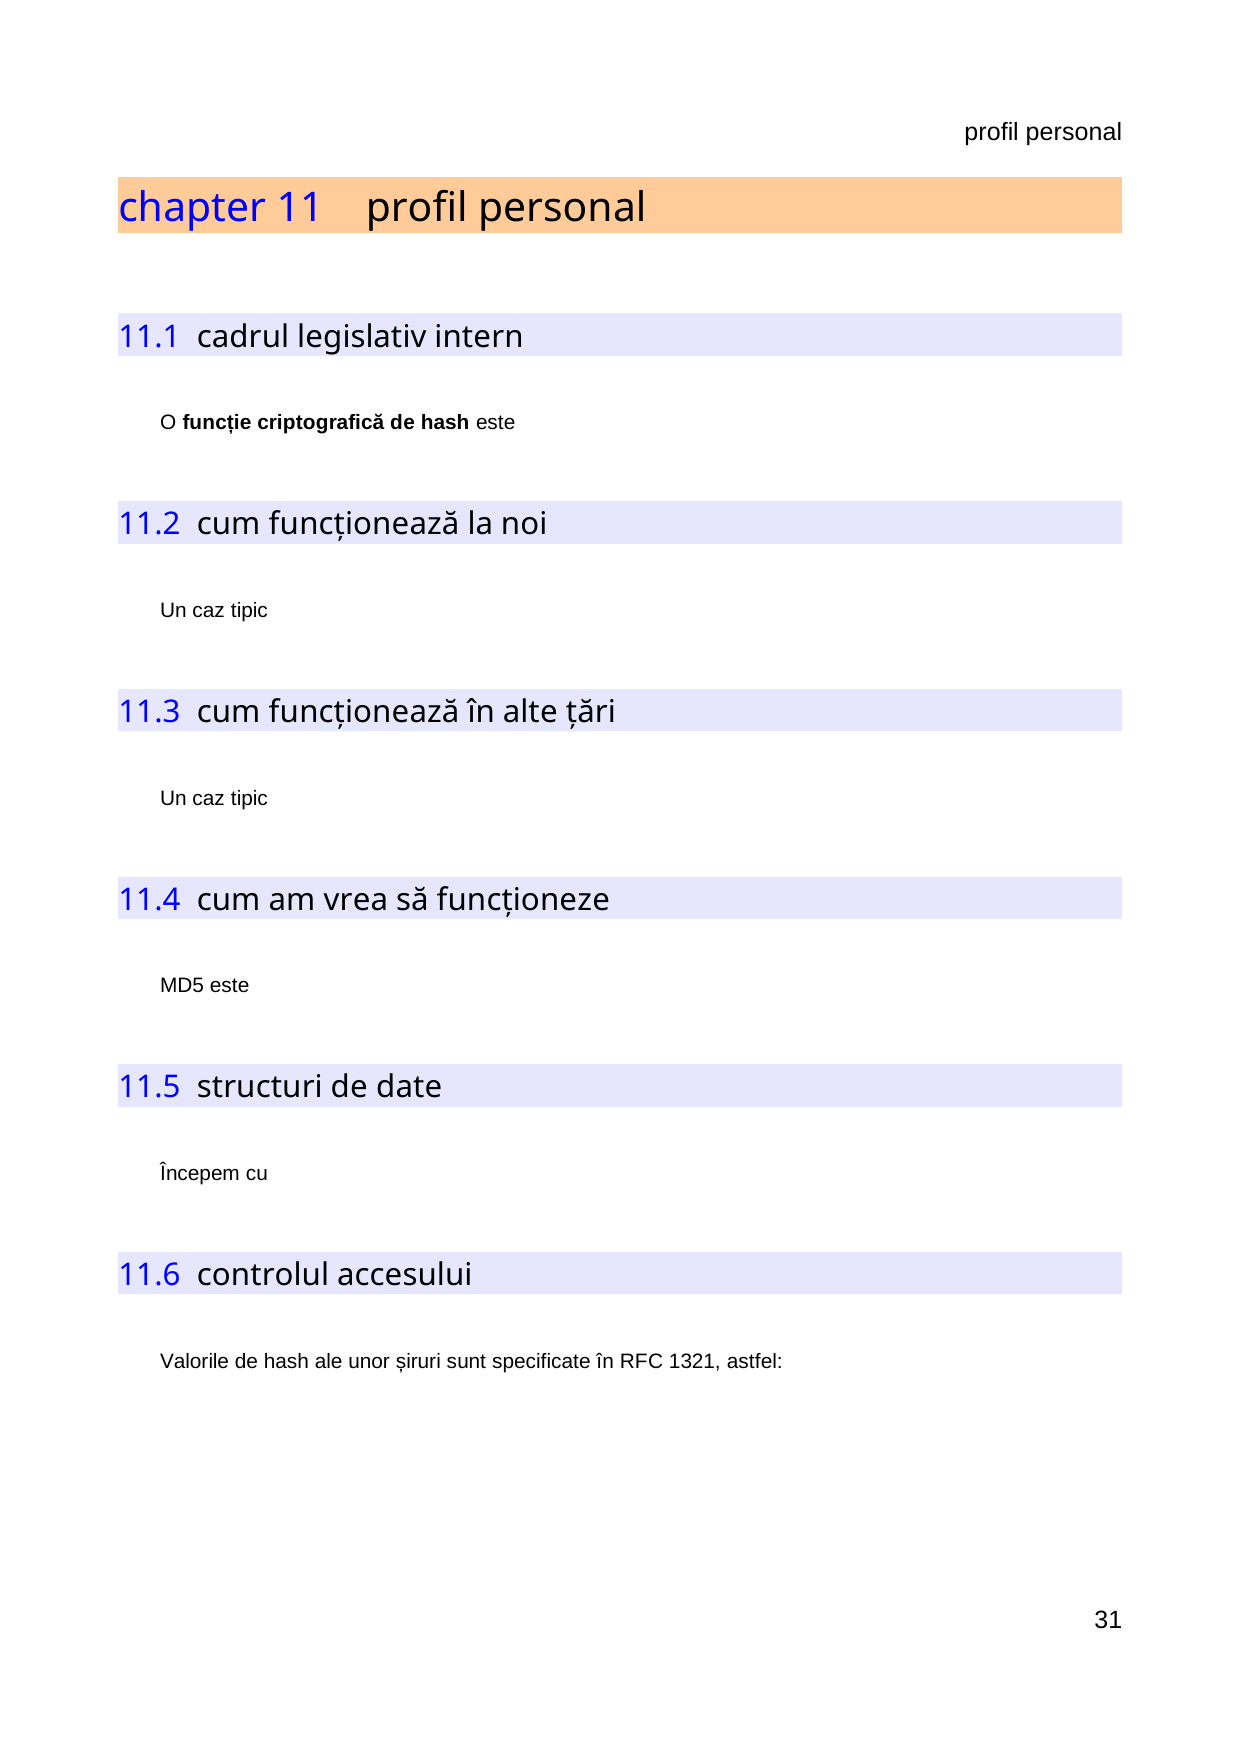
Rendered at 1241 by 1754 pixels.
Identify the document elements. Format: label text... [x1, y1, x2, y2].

text Valorile de hash ale unor șiruri sunt specificate în RFC 1321, astfel: [118, 1349, 1122, 1373]
text Un caz tipic [118, 598, 1122, 622]
subtitle cum funcționează în alte țări [118, 689, 1122, 731]
subtitle cum funcționează la noi [118, 501, 1122, 544]
text MD5 este [118, 974, 1122, 997]
subtitle structuri de date [118, 1064, 1122, 1107]
subtitle cum am vrea să funcționeze [118, 877, 1122, 919]
subtitle profil personal [118, 177, 1122, 233]
text Un caz tipic [118, 786, 1122, 810]
subtitle cadrul legislativ intern [118, 313, 1122, 356]
text O funcție criptografică de hash este [118, 411, 1122, 434]
subtitle controlul accesului [118, 1252, 1122, 1294]
text Începem cu [118, 1162, 1122, 1185]
